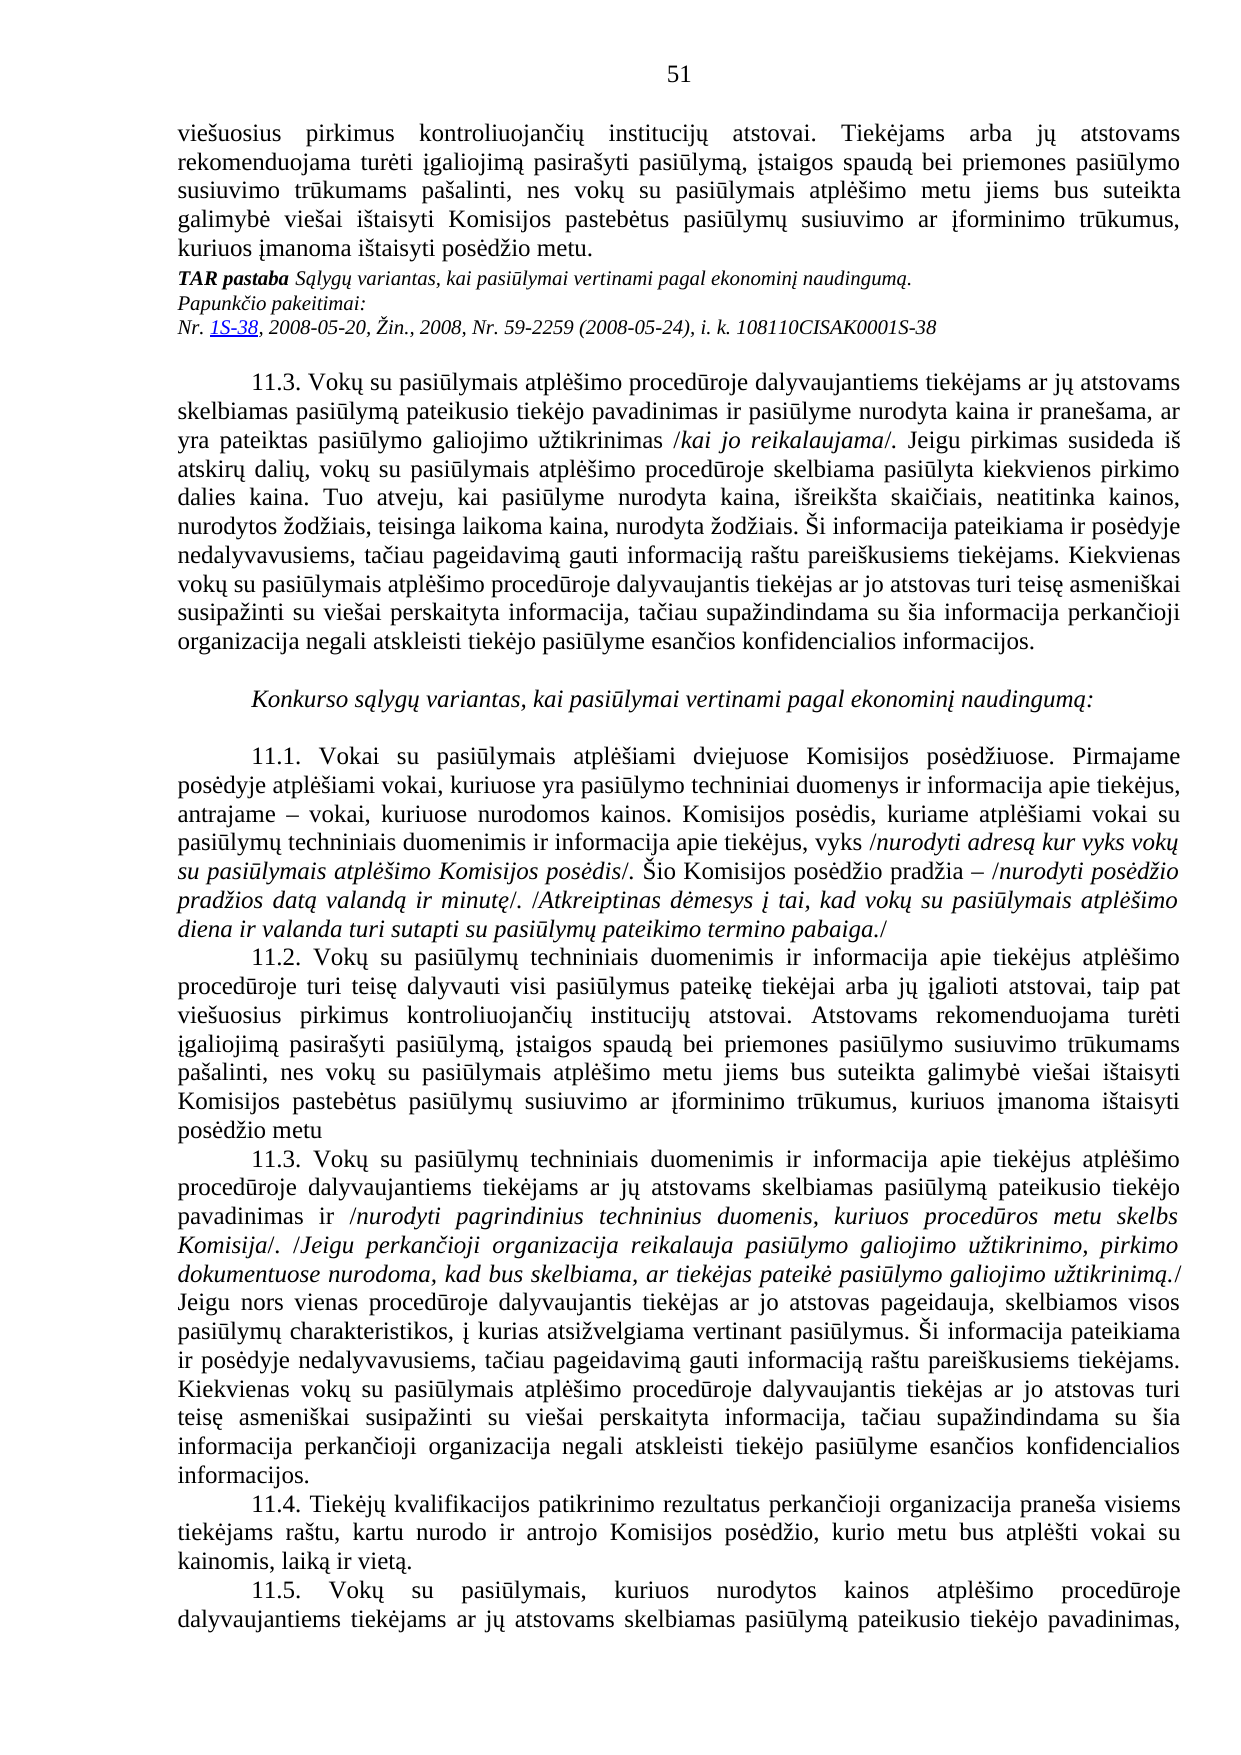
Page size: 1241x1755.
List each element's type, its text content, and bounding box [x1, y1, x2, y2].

text Nr. 1S-38, 2008-05-20, Žin., 2008, Nr. 59-2259 (2008-05-24), i. k. 108110CISAK0001S-38 [177, 315, 1181, 339]
text viešuosius pirkimus kontroliuojančių institucijų atstovai. Tiekėjams arba jų atstovams rekomenduojama turėti įgaliojimą pasirašyti pasiūlymą, įstaigos spaudą bei priemones pasiūlymo susiuvimo trūkumams pašalinti, nes vokų su pasiūlymais atplėšimo metu jiems bus suteikta galimybė viešai ištaisyti Komisijos pastebėtus pasiūlymų susiuvimo ar įforminimo trūkumus, kuriuos įmanoma ištaisyti posėdžio metu. [177, 118, 1181, 262]
text 11.5. Vokų su pasiūlymais, kuriuos nurodytos kainos atplėšimo procedūroje dalyvaujantiems tiekėjams ar jų atstovams skelbiamas pasiūlymą pateikusio tiekėjo pavadinimas, [177, 1575, 1181, 1632]
text 11.4. Tiekėjų kvalifikacijos patikrinimo rezultatus perkančioji organizacija praneša visiems tiekėjams raštu, kartu nurodo ir antrojo Komisijos posėdžio, kurio metu bus atplėšti vokai su kainomis, laiką ir vietą. [177, 1489, 1181, 1575]
text 11.3. Vokų su pasiūlymų techniniais duomenimis ir informacija apie tiekėjus atplėšimo procedūroje dalyvaujantiems tiekėjams ar jų atstovams skelbiamas pasiūlymą pateikusio tiekėjo pavadinimas ir /nurodyti pagrindinius techninius duomenis, kuriuos procedūros metu skelbs Komisija/. /Jeigu perkančioji organizacija reikalauja pasiūlymo galiojimo užtikrinimo, pirkimo dokumentuose nurodoma, kad bus skelbiama, ar tiekėjas pateikė pasiūlymo galiojimo užtikrinimą./ Jeigu nors vienas procedūroje dalyvaujantis tiekėjas ar jo atstovas pageidauja, skelbiamos visos pasiūlymų charakteristikos, į kurias atsižvelgiama vertinant pasiūlymus. Ši informacija pateikiama ir posėdyje nedalyvavusiems, tačiau pageidavimą gauti informaciją raštu pareiškusiems tiekėjams. Kiekvienas vokų su pasiūlymais atplėšimo procedūroje dalyvaujantis tiekėjas ar jo atstovas turi teisę asmeniškai susipažinti su viešai perskaityta informacija, tačiau supažindindama su šia informacija perkančioji organizacija negali atskleisti tiekėjo pasiūlyme esančios konfidencialios informacijos. [177, 1144, 1181, 1489]
text 11.2. Vokų su pasiūlymų techniniais duomenimis ir informacija apie tiekėjus atplėšimo procedūroje turi teisę dalyvauti visi pasiūlymus pateikę tiekėjai arba jų įgalioti atstovai, taip pat viešuosius pirkimus kontroliuojančių institucijų atstovai. Atstovams rekomenduojama turėti įgaliojimą pasirašyti pasiūlymą, įstaigos spaudą bei priemones pasiūlymo susiuvimo trūkumams pašalinti, nes vokų su pasiūlymais atplėšimo metu jiems bus suteikta galimybė viešai ištaisyti Komisijos pastebėtus pasiūlymų susiuvimo ar įforminimo trūkumus, kuriuos įmanoma ištaisyti posėdžio metu [177, 942, 1181, 1144]
text 11.3. Vokų su pasiūlymais atplėšimo procedūroje dalyvaujantiems tiekėjams ar jų atstovams skelbiamas pasiūlymą pateikusio tiekėjo pavadinimas ir pasiūlyme nurodyta kaina ir pranešama, ar yra pateiktas pasiūlymo galiojimo užtikrinimas /kai jo reikalaujama/. Jeigu pirkimas susideda iš atskirų dalių, vokų su pasiūlymais atplėšimo procedūroje skelbiama pasiūlyta kiekvienos pirkimo dalies kaina. Tuo atveju, kai pasiūlyme nurodyta kaina, išreikšta skaičiais, neatitinka kainos, nurodytos žodžiais, teisinga laikoma kaina, nurodyta žodžiais. Ši informacija pateikiama ir posėdyje nedalyvavusiems, tačiau pageidavimą gauti informaciją raštu pareiškusiems tiekėjams. Kiekvienas vokų su pasiūlymais atplėšimo procedūroje dalyvaujantis tiekėjas ar jo atstovas turi teisę asmeniškai susipažinti su viešai perskaityta informacija, tačiau supažindindama su šia informacija perkančioji organizacija negali atskleisti tiekėjo pasiūlyme esančios konfidencialios informacijos. [177, 367, 1181, 655]
text Konkurso sąlygų variantas, kai pasiūlymai vertinami pagal ekonominį naudingumą: [177, 684, 1181, 712]
text 11.1. Vokai su pasiūlymais atplėšiami dviejuose Komisijos posėdžiuose. Pirmajame posėdyje atplėšiami vokai, kuriuose yra pasiūlymo techniniai duomenys ir informacija apie tiekėjus, antrajame – vokai, kuriuose nurodomos kainos. Komisijos posėdis, kuriame atplėšiami vokai su pasiūlymų techniniais duomenimis ir informacija apie tiekėjus, vyks /nurodyti adresą kur vyks vokų su pasiūlymais atplėšimo Komisijos posėdis/. Šio Komisijos posėdžio pradžia – /nurodyti posėdžio pradžios datą valandą ir minutę/. /Atkreiptinas dėmesys į tai, kad vokų su pasiūlymais atplėšimo diena ir valanda turi sutapti su pasiūlymų pateikimo termino pabaiga./ [177, 741, 1181, 942]
text TAR pastaba Sąlygų variantas, kai pasiūlymai vertinami pagal ekonominį naudingumą. [177, 262, 1181, 291]
text Papunkčio pakeitimai: [177, 291, 1181, 315]
